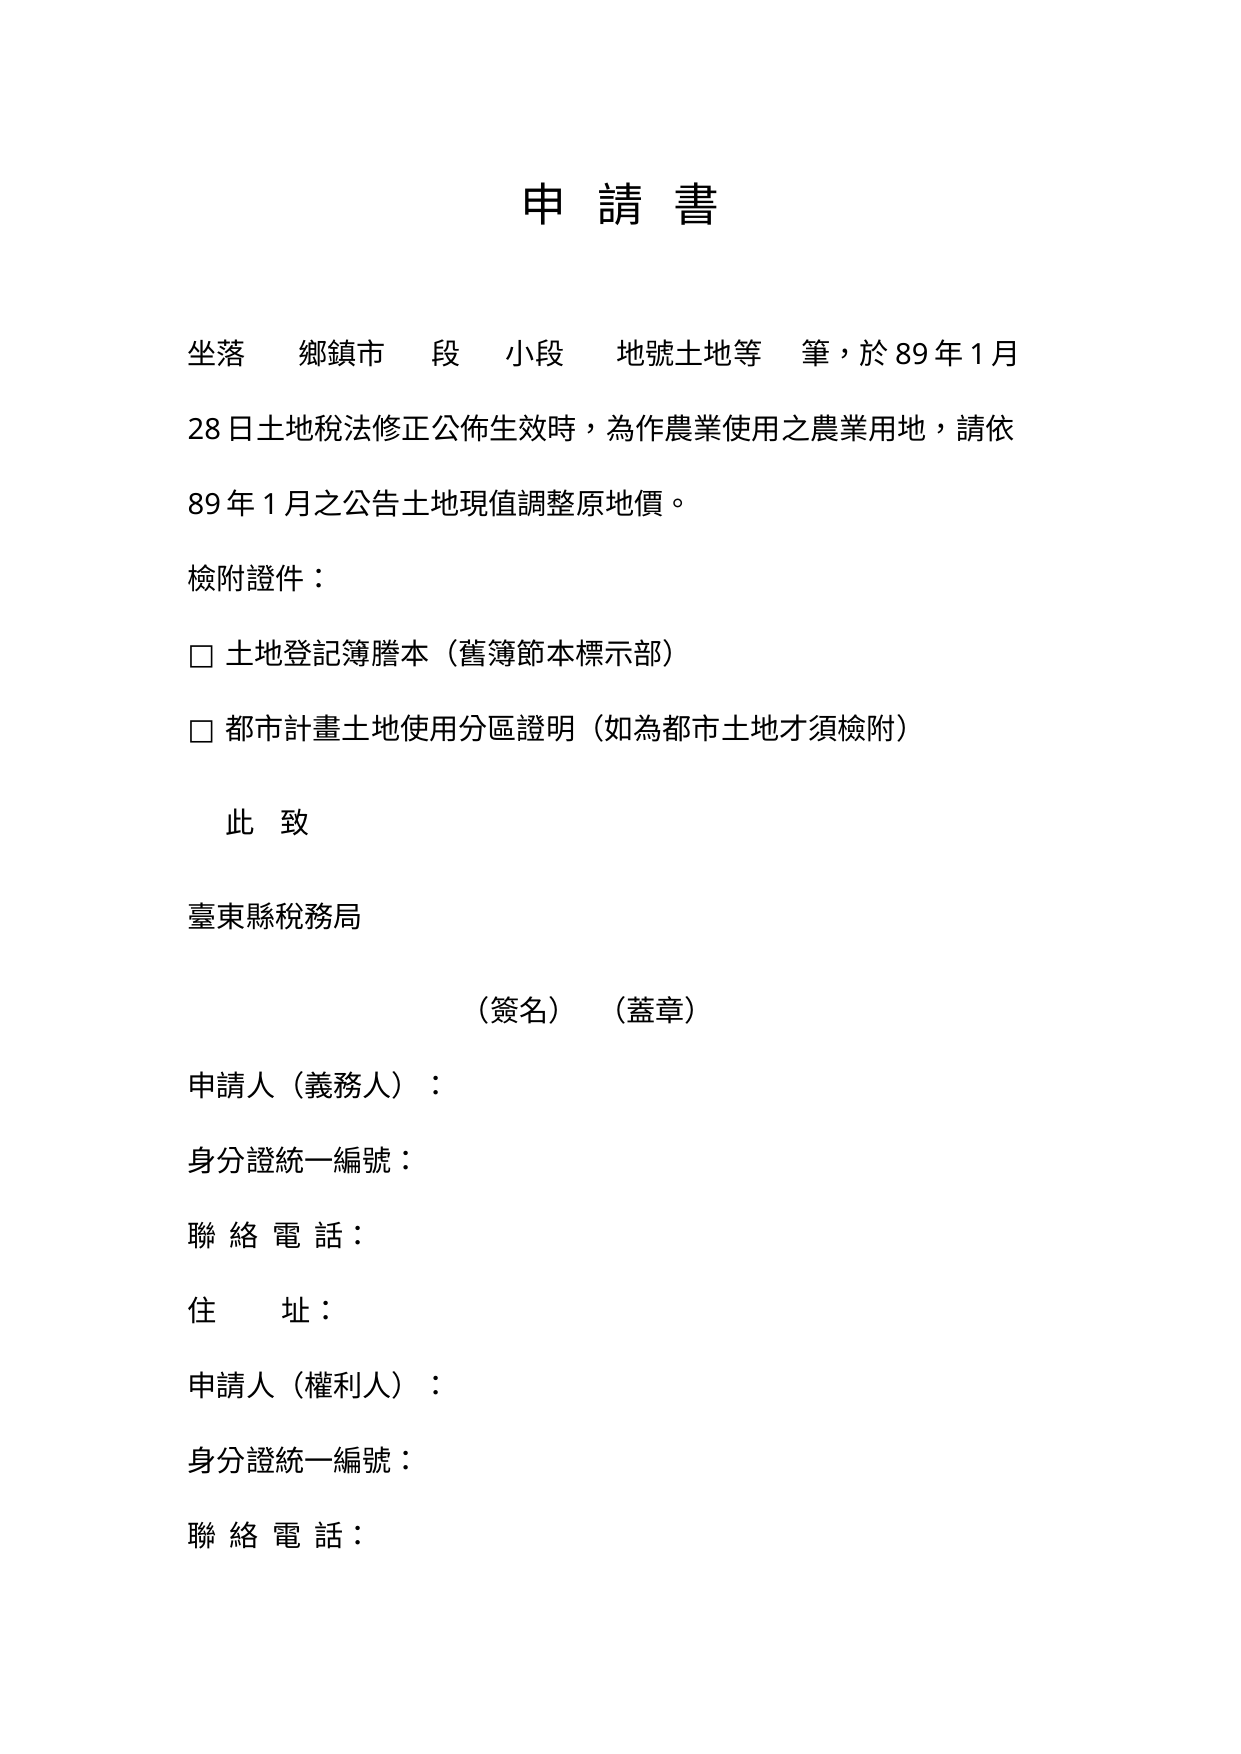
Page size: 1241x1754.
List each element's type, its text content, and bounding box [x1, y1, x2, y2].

text 身分證統一編號： [187, 1121, 1053, 1196]
text 檢附證件： [187, 539, 1053, 614]
text 住 址： [187, 1271, 1053, 1346]
list 土地登記簿謄本（舊簿節本標示部） [187, 614, 1053, 689]
list 都市計畫土地使用分區證明（如為都市土地才須檢附） [187, 689, 1053, 764]
text 申 請 書 [187, 164, 1053, 239]
text 臺東縣稅務局 [187, 877, 1053, 952]
text 身分證統一編號： [187, 1421, 1053, 1496]
text 坐落 鄉鎮市 段 小段 地號土地等 筆，於89年1月28日土地稅法修正公佈生效時，為作農業使用之農業用地，請依89年1月之公告土地現值調整原地價。 [187, 314, 1053, 539]
text 聯 絡 電 話： [187, 1196, 1053, 1271]
text 申請人（義務人）： [187, 1046, 1053, 1121]
text （簽名） （蓋章） [187, 971, 1053, 1046]
text 聯 絡 電 話： [187, 1496, 1053, 1571]
text 申請人（權利人）： [187, 1346, 1053, 1421]
text 此 致 [187, 783, 1053, 858]
